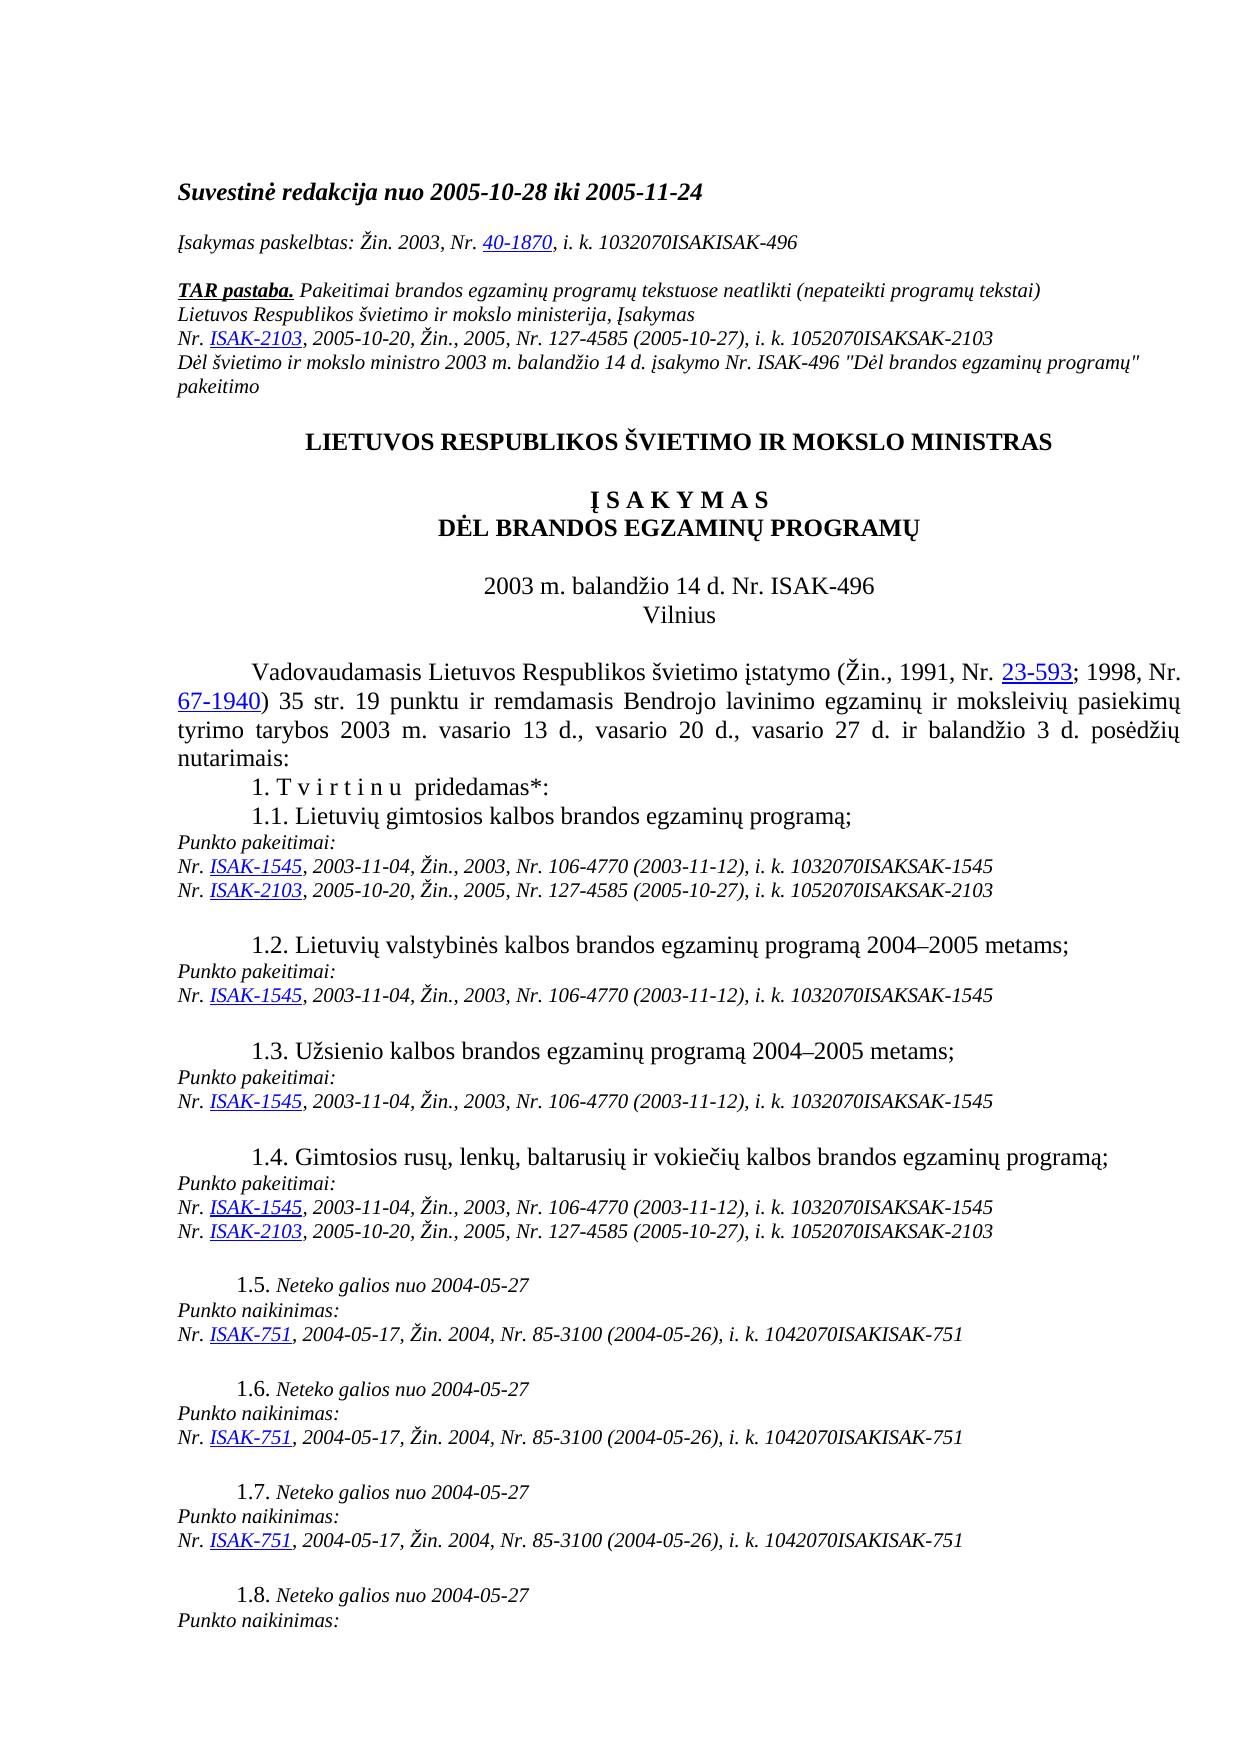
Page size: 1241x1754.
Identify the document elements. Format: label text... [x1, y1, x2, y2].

text Punkto naikinimas: [177, 1401, 1181, 1425]
text 1.4. Gimtosios rusų, lenkų, baltarusių ir vokiečių kalbos brandos egzaminų programą; [177, 1142, 1181, 1171]
text Nr. ISAK-1545, 2003-11-04, Žin., 2003, Nr. 106-4770 (2003-11-12), i. k. 1032070ISAKSAK-1545 [177, 854, 1181, 878]
text Lietuvos Respublikos švietimo ir mokslo ministerija, Įsakymas [177, 302, 1181, 326]
text 1.6. Neteko galios nuo 2004-05-27 [177, 1375, 1181, 1401]
text Vilnius [177, 600, 1181, 628]
text 1.5. Neteko galios nuo 2004-05-27 [177, 1272, 1181, 1298]
text 1.7. Neteko galios nuo 2004-05-27 [177, 1478, 1181, 1504]
text Dėl švietimo ir mokslo ministro 2003 m. balandžio 14 d. įsakymo Nr. ISAK-496 "Dėl brandos egzaminų programų" pakeitimo [177, 350, 1181, 398]
text Nr. ISAK-1545, 2003-11-04, Žin., 2003, Nr. 106-4770 (2003-11-12), i. k. 1032070ISAKSAK-1545 [177, 1195, 1181, 1219]
text Punkto naikinimas: [177, 1504, 1181, 1528]
text Suvestinė redakcija nuo 2005-10-28 iki 2005-11-24 [177, 177, 1181, 206]
text DĖL BRANDOS EGZAMINŲ PROGRAMŲ [177, 513, 1181, 542]
text Į S A K Y M A S [177, 485, 1181, 513]
text Punkto naikinimas: [177, 1298, 1181, 1322]
text 1. Tvirtinu pridedamas*: [177, 772, 1181, 801]
text Punkto pakeitimai: [177, 1171, 1181, 1195]
text Punkto pakeitimai: [177, 959, 1181, 983]
text 1.3. Užsienio kalbos brandos egzaminų programą 2004–2005 metams; [177, 1036, 1181, 1065]
text Nr. ISAK-2103, 2005-10-20, Žin., 2005, Nr. 127-4585 (2005-10-27), i. k. 1052070ISAKSAK-2103 [177, 1219, 1181, 1243]
text Punkto pakeitimai: [177, 830, 1181, 854]
text Nr. ISAK-751, 2004-05-17, Žin. 2004, Nr. 85-3100 (2004-05-26), i. k. 1042070ISAKISAK-751 [177, 1528, 1181, 1552]
text Nr. ISAK-1545, 2003-11-04, Žin., 2003, Nr. 106-4770 (2003-11-12), i. k. 1032070ISAKSAK-1545 [177, 983, 1181, 1007]
text Nr. ISAK-2103, 2005-10-20, Žin., 2005, Nr. 127-4585 (2005-10-27), i. k. 1052070ISAKSAK-2103 [177, 878, 1181, 902]
text Įsakymas paskelbtas: Žin. 2003, Nr. 40-1870, i. k. 1032070ISAKISAK-496 [177, 230, 1181, 254]
text 1.2. Lietuvių valstybinės kalbos brandos egzaminų programą 2004–2005 metams; [177, 931, 1181, 959]
text 1.8. Neteko galios nuo 2004-05-27 [177, 1581, 1181, 1608]
text Nr. ISAK-1545, 2003-11-04, Žin., 2003, Nr. 106-4770 (2003-11-12), i. k. 1032070ISAKSAK-1545 [177, 1089, 1181, 1113]
text Punkto naikinimas: [177, 1608, 1181, 1632]
text LIETUVOS RESPUBLIKOS ŠVIETIMO IR MOKSLO MINISTRAS [177, 427, 1181, 456]
text Nr. ISAK-751, 2004-05-17, Žin. 2004, Nr. 85-3100 (2004-05-26), i. k. 1042070ISAKISAK-751 [177, 1425, 1181, 1449]
text Punkto pakeitimai: [177, 1065, 1181, 1089]
text TAR pastaba. Pakeitimai brandos egzaminų programų tekstuose neatlikti (nepateikti programų tekstai) [177, 278, 1181, 302]
text 2003 m. balandžio 14 d. Nr. ISAK-496 [177, 571, 1181, 600]
text Nr. ISAK-751, 2004-05-17, Žin. 2004, Nr. 85-3100 (2004-05-26), i. k. 1042070ISAKISAK-751 [177, 1322, 1181, 1346]
text 1.1. Lietuvių gimtosios kalbos brandos egzaminų programą; [177, 801, 1181, 830]
text Vadovaudamasis Lietuvos Respublikos švietimo įstatymo (Žin., 1991, Nr. 23-593; 1998, Nr. 67-1940) 35 str. 19 punktu ir remdamasis Bendrojo lavinimo egzaminų ir moksleivių pasiekimų tyrimo tarybos 2003 m. vasario 13 d., vasario 20 d., vasario 27 d. ir balandžio 3 d. posėdžių nutarimais: [177, 657, 1181, 772]
text Nr. ISAK-2103, 2005-10-20, Žin., 2005, Nr. 127-4585 (2005-10-27), i. k. 1052070ISAKSAK-2103 [177, 326, 1181, 350]
